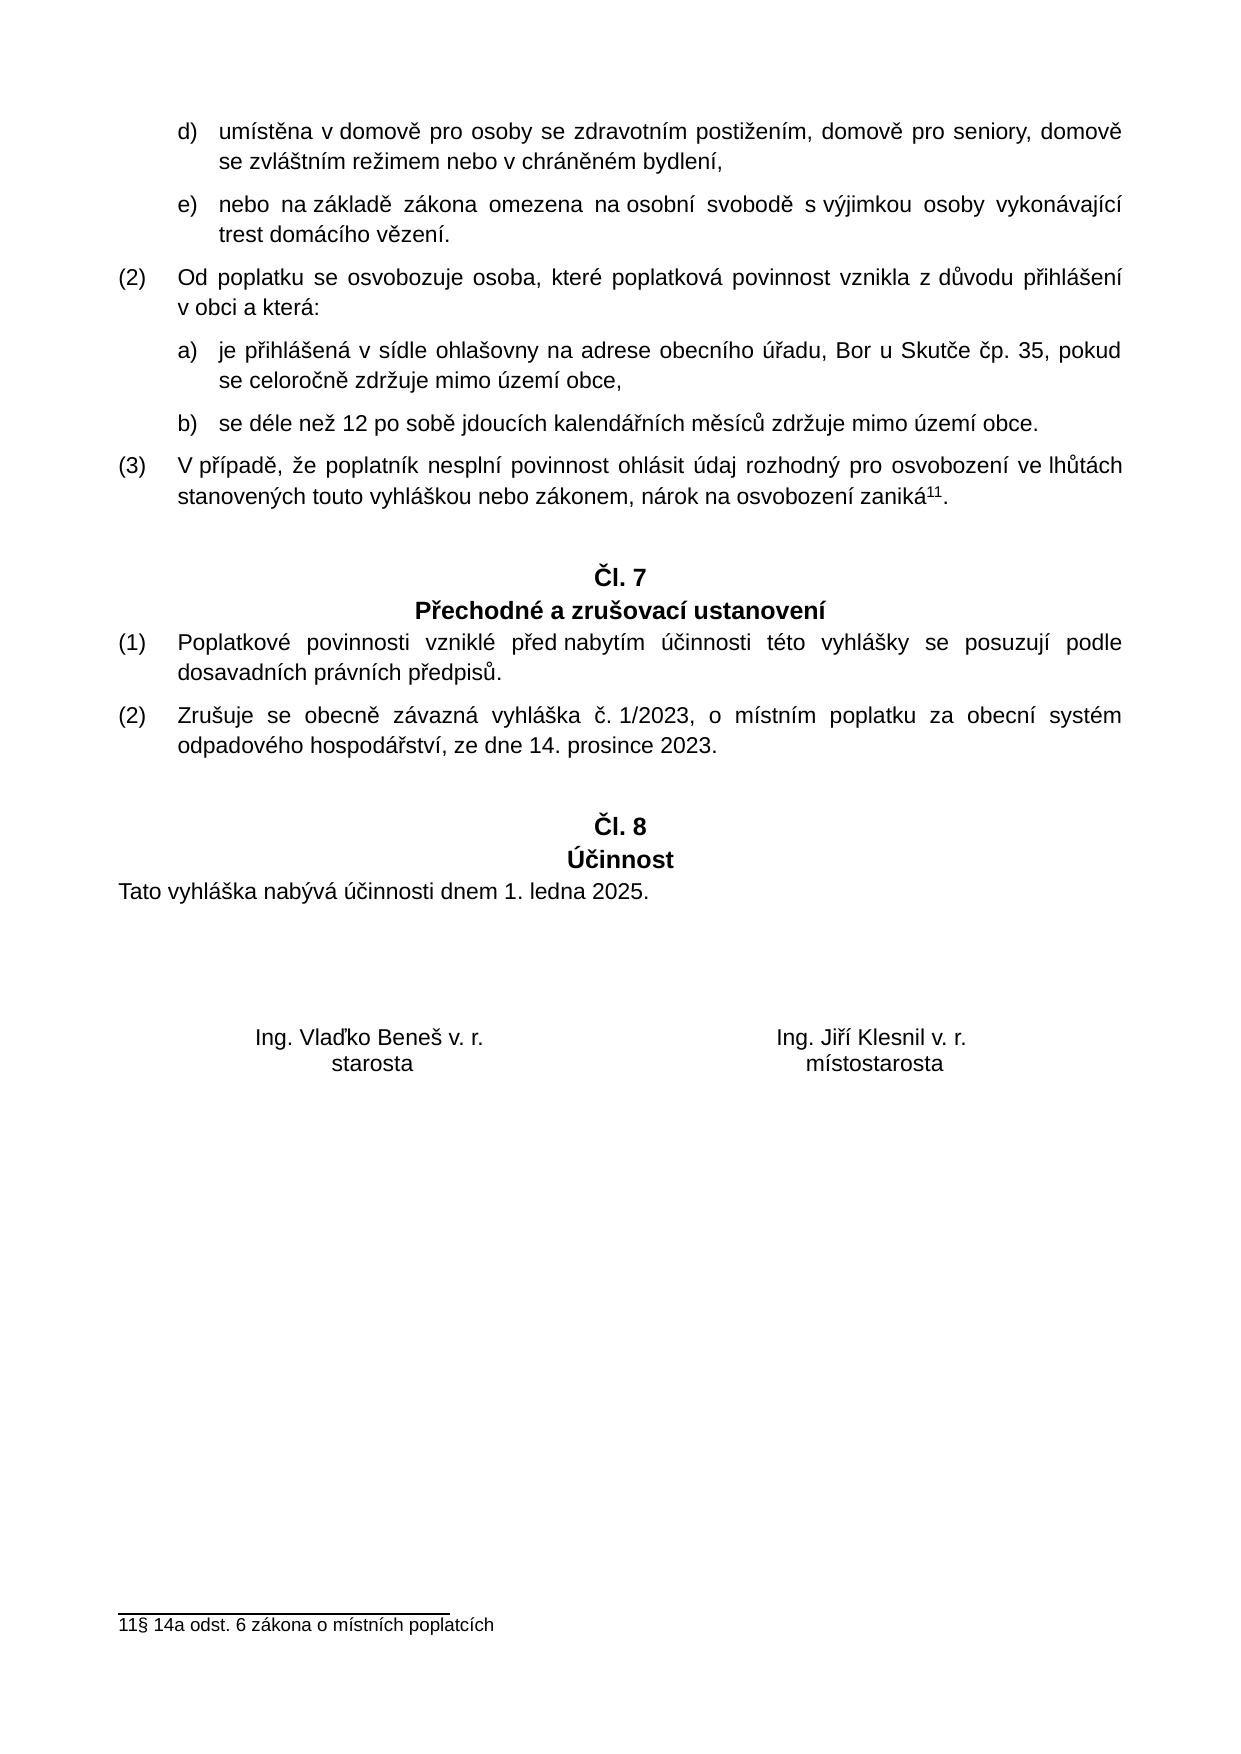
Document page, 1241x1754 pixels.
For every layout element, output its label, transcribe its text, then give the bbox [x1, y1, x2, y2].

list Poplatkové povinnosti vzniklé před nabytím účinnosti této vyhlášky se posuzují podle dosavadních právních předpisů. [118, 629, 1122, 686]
list Od poplatku se osvobozuje osoba, které poplatková povinnost vznikla z důvodu přihlášení v obci a která: [118, 264, 1122, 321]
text Tato vyhláška nabývá účinnosti dnem 1. ledna 2025. [118, 878, 1122, 905]
list nebo na základě zákona omezena na osobní svobodě s výjimkou osoby vykonávající trest domácího vězení. [177, 191, 1122, 248]
list umístěna v domově pro osoby se zdravotním postižením, domově pro seniory, domově se zvláštním režimem nebo v chráněném bydlení, [177, 118, 1122, 175]
list V případě, že poplatník nesplní povinnost ohlásit údaj rozhodný pro osvobození ve lhůtách stanovených touto vyhláškou nebo zákonem, nárok na osvobození zaniká. [118, 452, 1122, 509]
list je přihlášená v sídle ohlašovny na adrese obecního úřadu, Bor u Skutče čp. 35, pokud se celoročně zdržuje mimo území obce, [177, 337, 1122, 393]
list Zrušuje se obecně závazná vyhláška č. 1/2023, o místním poplatku za obecní systém odpadového hospodářství, ze dne 14. prosince 2023. [118, 702, 1122, 758]
table_header Ing. Vlaďko Beneš v. r. starosta [118, 964, 620, 1082]
subtitle Čl. 8 Účinnost [118, 812, 1122, 874]
list se déle než 12 po sobě jdoucích kalendářních měsíců zdržuje mimo území obce. [177, 410, 1122, 436]
list § 14a odst. 6 zákona o místních poplatcích [118, 1614, 1122, 1635]
table_header Ing. Jiří Klesnil v. r. místostarosta [620, 964, 1122, 1082]
subtitle Čl. 7 Přechodné a zrušovací ustanovení [118, 563, 1122, 625]
